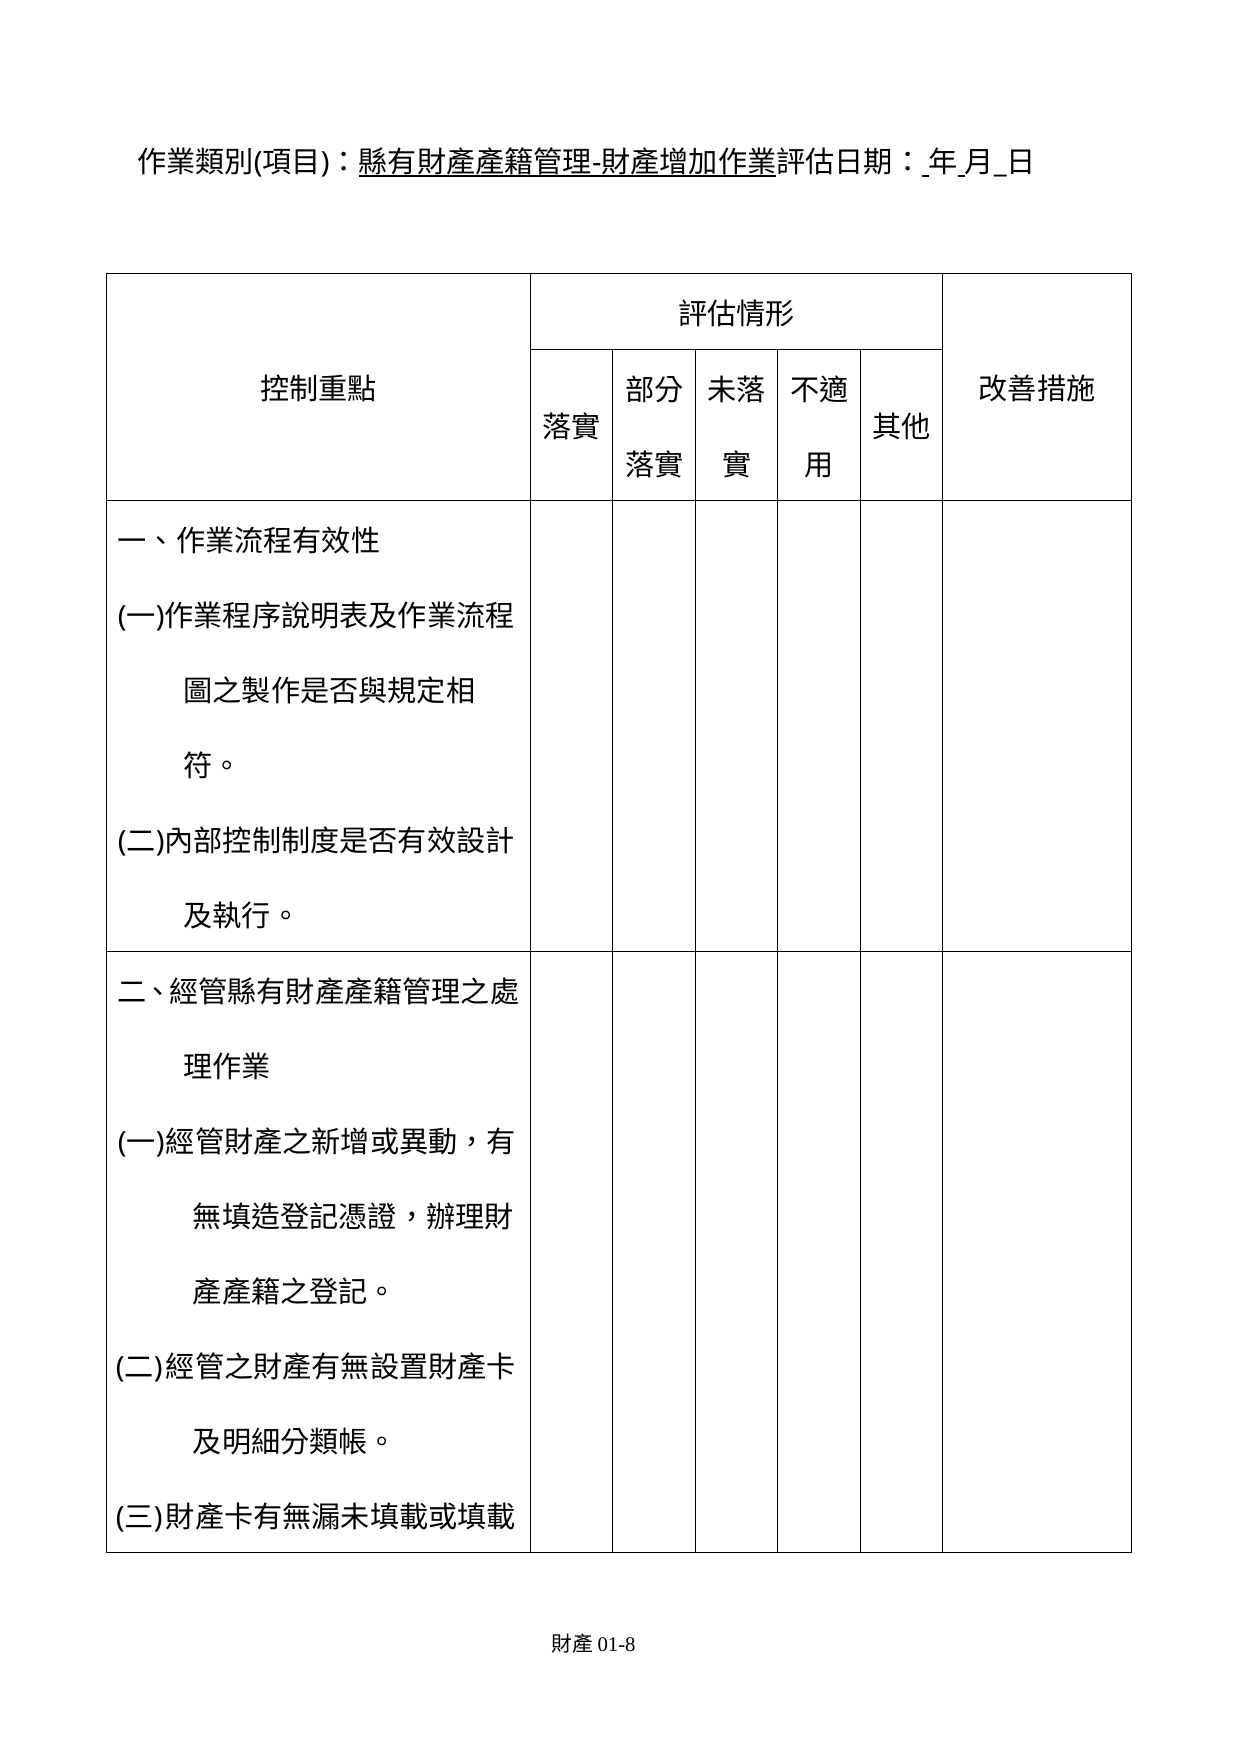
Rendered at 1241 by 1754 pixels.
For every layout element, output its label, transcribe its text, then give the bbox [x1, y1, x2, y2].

table_cell [696, 501, 777, 951]
table_cell [943, 952, 1131, 1552]
table_cell [778, 501, 860, 951]
table_cell [696, 952, 777, 1552]
table_cell 不適用 [778, 350, 860, 500]
table_cell 二、經管縣有財產產籍管理之處理作業 經管財產之新增或異動，有無填造登記憑證，辦理財產產籍之登記。 經管之財產有無設置財產卡及明細分類帳。 財產卡有無漏未填載或填載有誤。 財產標籤有無依規定設置並加以黏訂。 經管之財產價值有無依縣有財產產籍管理作業規範及國有財產產籍管理作業要點等規定辦理計價及增減值。 有無向地政機關洽取地政登記資料或申請謄本建立或釐整土地及已登記建物之產籍。 [107, 952, 530, 1552]
table_cell 一、作業流程有效性 (一)作業程序說明表及作業流程圖之製作是否與規定相符。 (二)內部控制制度是否有效設計及執行。 [107, 501, 530, 951]
table_cell [861, 952, 942, 1552]
table_cell [613, 952, 695, 1552]
table_header 評估情形 [531, 274, 942, 349]
table_cell [531, 952, 612, 1552]
table_cell [531, 501, 612, 951]
text 作業類別(項目)：縣有財產產籍管理-財產增加作業評估日期： 年 月_日 [137, 123, 1069, 198]
table_cell [613, 501, 695, 951]
table_cell 落實 [531, 350, 612, 500]
table_cell [943, 501, 1131, 951]
table_cell [778, 952, 860, 1552]
table_cell 未落實 [696, 350, 777, 500]
table_header 控制重點 [107, 274, 530, 500]
table_cell [861, 501, 942, 951]
table_cell 部分落實 [613, 350, 695, 500]
table_cell 其他 [861, 350, 942, 500]
table_header 改善措施 [943, 274, 1131, 500]
